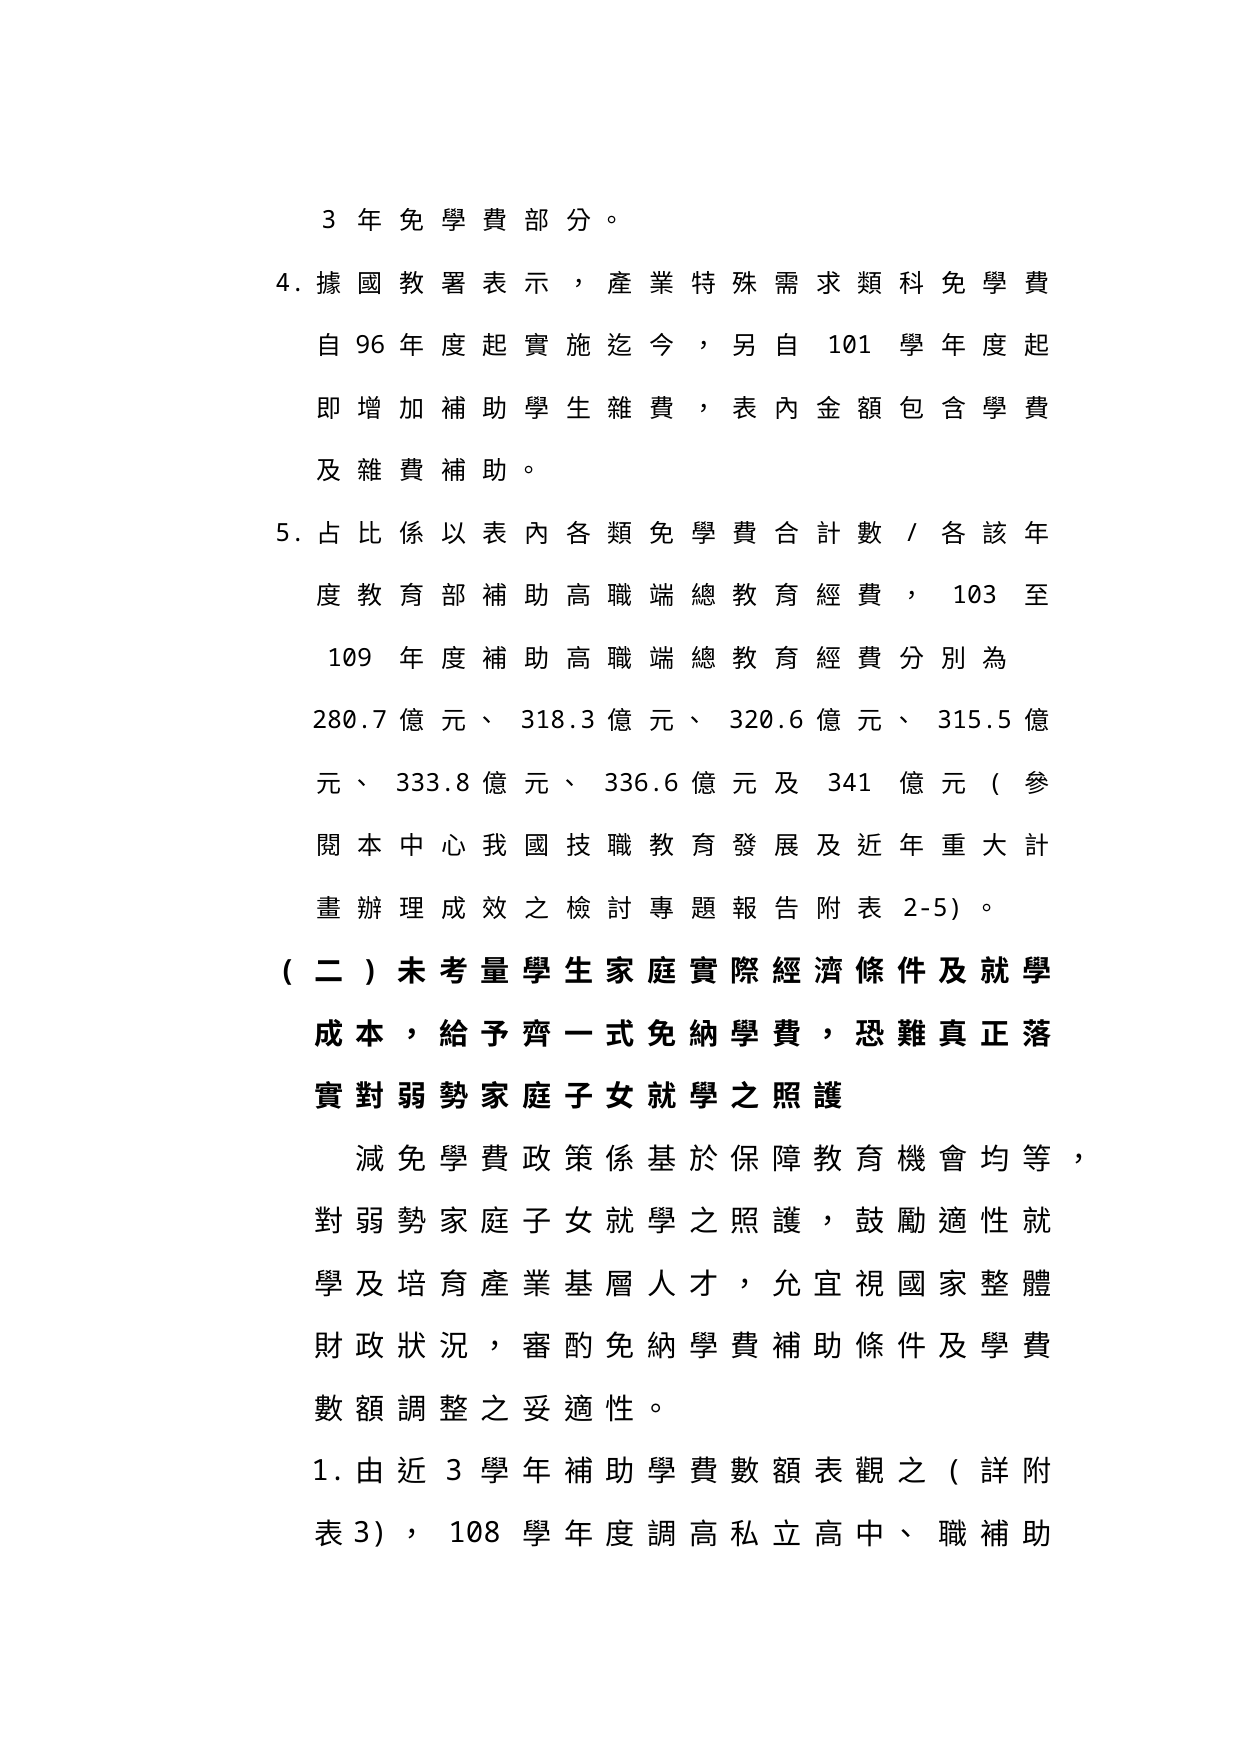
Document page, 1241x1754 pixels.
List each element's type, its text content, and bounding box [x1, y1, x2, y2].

text 4.據國教署表示，產業特殊需求類科免學費自96年度起實施迄今，另自101學年度起即增加補助學生雜費，表內金額包含學費及雜費補助。 [183, 240, 1058, 490]
text 3年免學費部分。 [183, 177, 1058, 240]
text (二)未考量學生家庭實際經濟條件及就學成本，給予齊一式免納學費，恐難真正落實對弱勢家庭子女就學之照護 [242, 927, 1058, 1115]
text 1.由近3學年補助學費數額表觀之(詳附表3)，108學年度調高私立高中、職補助 [271, 1427, 1058, 1552]
text 5.占比係以表內各類免學費合計數/各該年度教育部補助高職端總教育經費，103至109年度補助高職端總教育經費分別為280.7億元、318.3億元、320.6億元、315.5億元、333.8億元、336.6億元及341億元(參閱本中心我國技職教育發展及近年重大計畫辦理成效之檢討專題報告附表2-5)。 [183, 490, 1058, 927]
text 減免學費政策係基於保障教育機會均等，對弱勢家庭子女就學之照護，鼓勵適性就學及培育產業基層人才，允宜視國家整體財政狀況，審酌免納學費補助條件及學費數額調整之妥適性。 [271, 1115, 1058, 1427]
